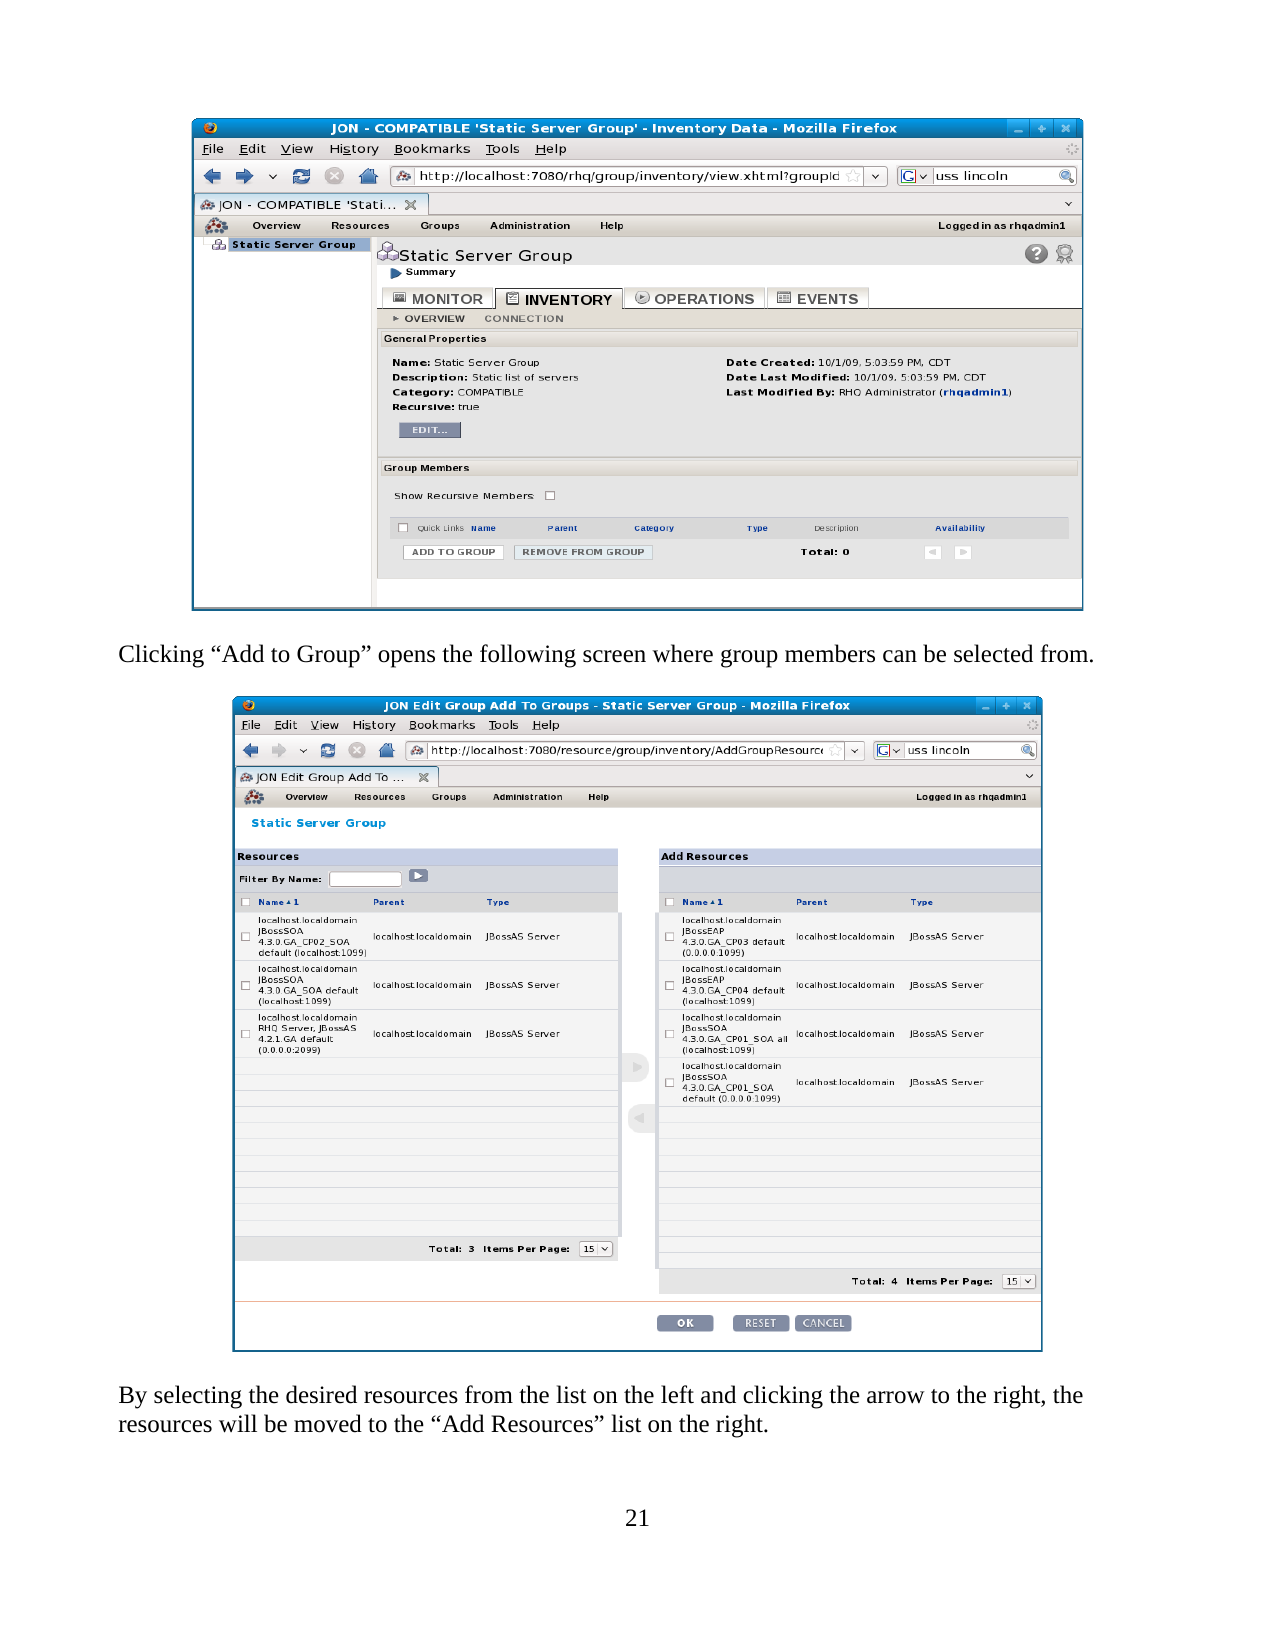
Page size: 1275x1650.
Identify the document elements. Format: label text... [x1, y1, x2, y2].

picture [1031, 118, 1053, 132]
picture [191, 123, 1084, 611]
text Clicking “Add to Group” opens the following screen where group members can be selected from. [118, 639, 1157, 668]
picture [232, 700, 1043, 1352]
picture [1008, 118, 1029, 132]
picture [977, 696, 995, 709]
text By selecting the desired resources from the list on the left and clicking the arrow to the right, the resources will be moved to the “Add Resources” list on the right. [118, 1380, 1157, 1438]
picture [997, 696, 1036, 709]
picture [1055, 118, 1076, 131]
